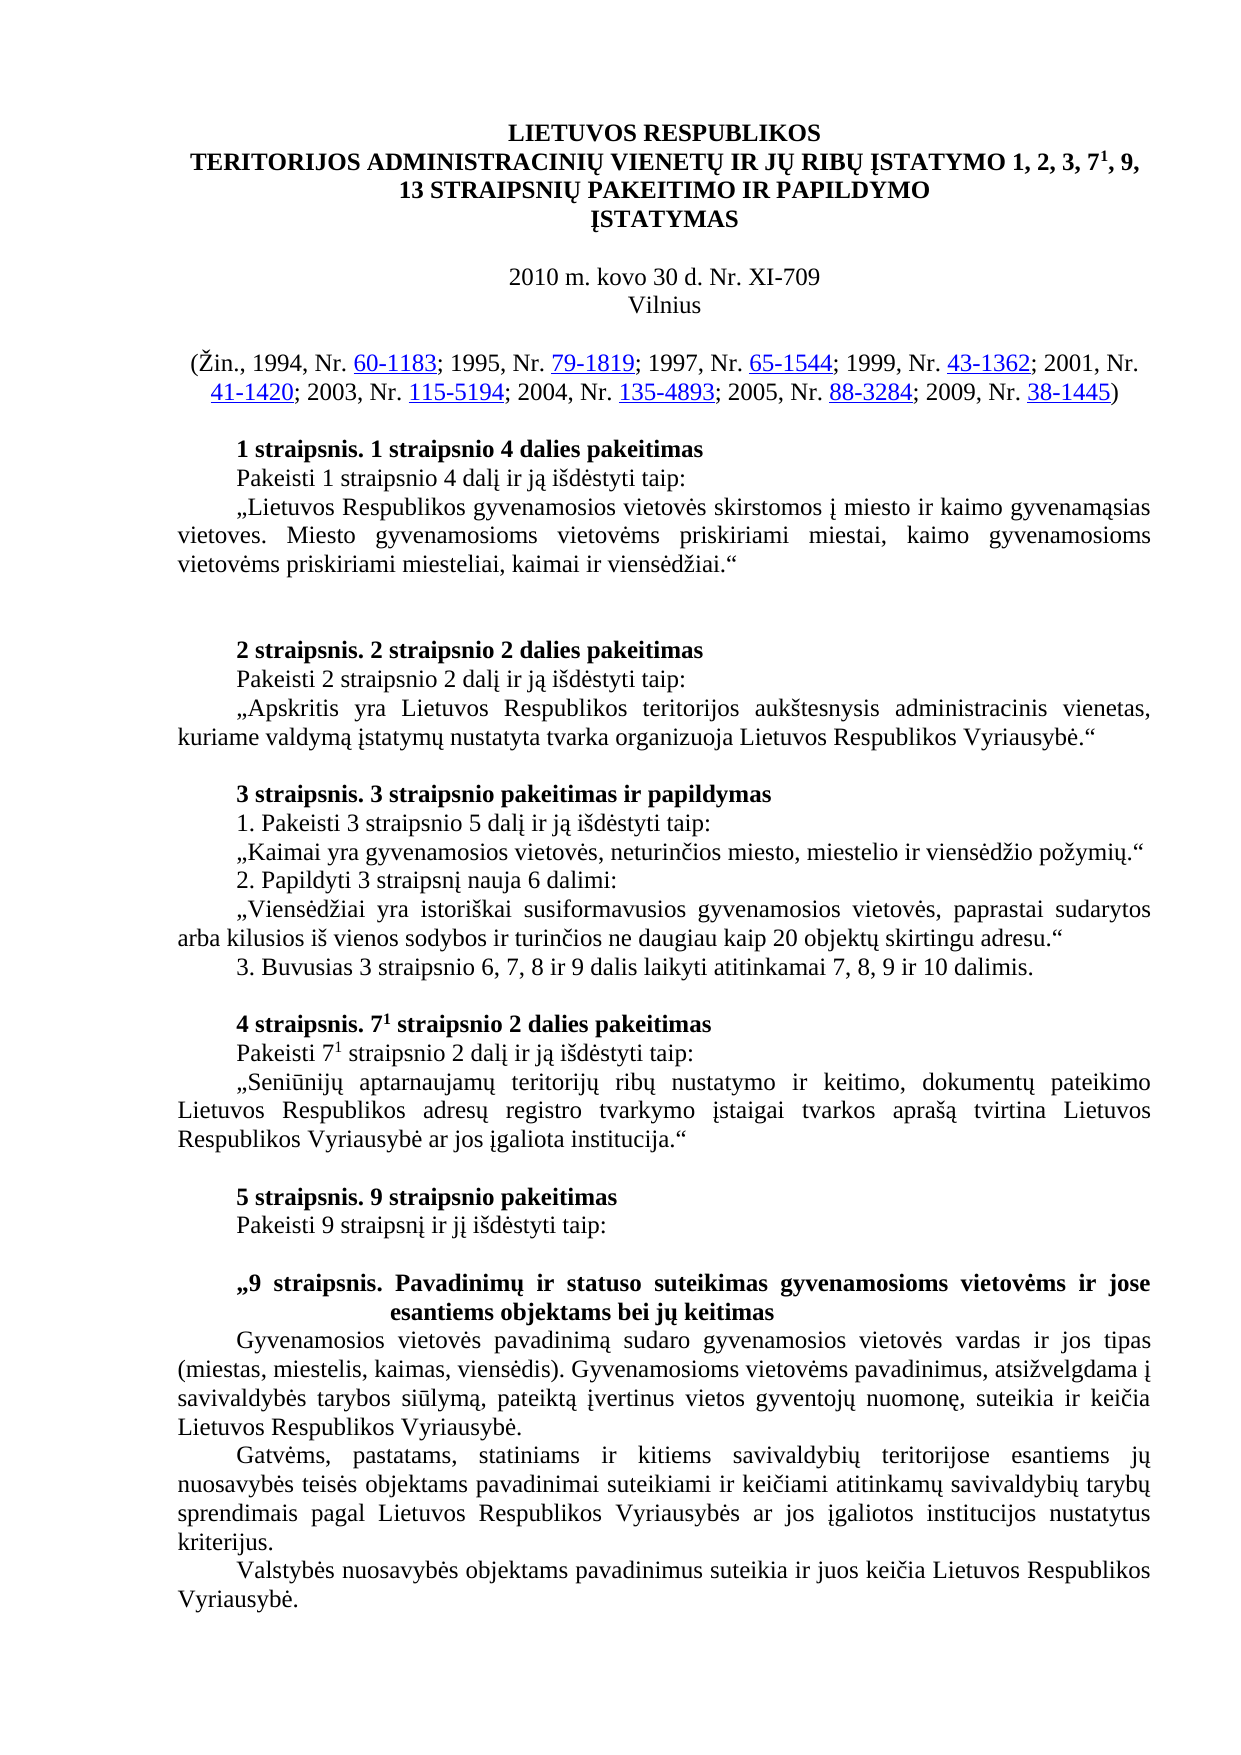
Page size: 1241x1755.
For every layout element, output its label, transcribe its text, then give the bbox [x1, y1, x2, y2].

text Valstybės nuosavybės objektams pavadinimus suteikia ir juos keičia Lietuvos Respublikos Vyriausybė. [177, 1556, 1152, 1613]
text 3 straipsnis. 3 straipsnio pakeitimas ir papildymas [177, 779, 1152, 808]
text 2010 m. kovo 30 d. Nr. XI-709 [177, 262, 1152, 291]
text 1 straipsnis. 1 straipsnio 4 dalies pakeitimas [177, 434, 1152, 463]
text 1. Pakeisti 3 straipsnio 5 dalį ir ją išdėstyti taip: [177, 808, 1152, 837]
text 5 straipsnis. 9 straipsnio pakeitimas [177, 1182, 1152, 1211]
text 4 straipsnis. 71 straipsnio 2 dalies pakeitimas [177, 1009, 1152, 1038]
text (Žin., 1994, Nr. 60-1183; 1995, Nr. 79-1819; 1997, Nr. 65-1544; 1999, Nr. 43-1362; 2001, Nr. 41-1420; 2003, Nr. 115-5194; 2004, Nr. 135-4893; 2005, Nr. 88-3284; 2009, Nr. 38-1445) [177, 348, 1152, 406]
text „Viensėdžiai yra istoriškai susiformavusios gyvenamosios vietovės, paprastai sudarytos arba kilusios iš vienos sodybos ir turinčios ne daugiau kaip 20 objektų skirtingu adresu.“ [177, 894, 1152, 952]
text 2 straipsnis. 2 straipsnio 2 dalies pakeitimas [177, 636, 1152, 664]
text Pakeisti 1 straipsnio 4 dalį ir ją išdėstyti taip: [177, 463, 1152, 492]
text „Seniūnijų aptarnaujamų teritorijų ribų nustatymo ir keitimo, dokumentų pateikimo Lietuvos Respublikos adresų registro tvarkymo įstaigai tvarkos aprašą tvirtina Lietuvos Respublikos Vyriausybė ar jos įgaliota institucija.“ [177, 1067, 1152, 1153]
text 2. Papildyti 3 straipsnį nauja 6 dalimi: [177, 866, 1152, 894]
text „Kaimai yra gyvenamosios vietovės, neturinčios miesto, miestelio ir viensėdžio požymių.“ [177, 837, 1152, 866]
text ĮSTATYMAS [177, 204, 1152, 233]
text „Lietuvos Respublikos gyvenamosios vietovės skirstomos į miesto ir kaimo gyvenamąsias vietoves. Miesto gyvenamosioms vietovėms priskiriami miestai, kaimo gyvenamosioms vietovėms priskiriami miesteliai, kaimai ir viensėdžiai.“ [177, 492, 1152, 578]
text Vilnius [177, 291, 1152, 319]
text Pakeisti 2 straipsnio 2 dalį ir ją išdėstyti taip: [177, 664, 1152, 693]
text 3. Buvusias 3 straipsnio 6, 7, 8 ir 9 dalis laikyti atitinkamai 7, 8, 9 ir 10 dalimis. [177, 952, 1152, 981]
text LIETUVOS RESPUBLIKOS [177, 118, 1152, 147]
text „Apskritis yra Lietuvos Respublikos teritorijos aukštesnysis administracinis vienetas, kuriame valdymą įstatymų nustatyta tvarka organizuoja Lietuvos Respublikos Vyriausybė.“ [177, 693, 1152, 751]
text Gyvenamosios vietovės pavadinimą sudaro gyvenamosios vietovės vardas ir jos tipas (miestas, miestelis, kaimas, viensėdis). Gyvenamosioms vietovėms pavadinimus, atsižvelgdama į savivaldybės tarybos siūlymą, pateiktą įvertinus vietos gyventojų nuomonę, suteikia ir keičia Lietuvos Respublikos Vyriausybė. [177, 1326, 1152, 1441]
text Pakeisti 9 straipsnį ir jį išdėstyti taip: [177, 1211, 1152, 1239]
text Pakeisti 71 straipsnio 2 dalį ir ją išdėstyti taip: [177, 1038, 1152, 1067]
text „9 straipsnis. Pavadinimų ir statuso suteikimas gyvenamosioms vietovėms ir jose esantiems objektams bei jų keitimas [236, 1268, 1152, 1326]
text TERITORIJOS ADMINISTRACINIŲ VIENETŲ IR JŲ RIBŲ ĮSTATYMO 1, 2, 3, 71, 9, 13 STRAIPSNIŲ PAKEITIMO IR PAPILDYMO [177, 147, 1152, 204]
text Gatvėms, pastatams, statiniams ir kitiems savivaldybių teritorijose esantiems jų nuosavybės teisės objektams pavadinimai suteikiami ir keičiami atitinkamų savivaldybių tarybų sprendimais pagal Lietuvos Respublikos Vyriausybės ar jos įgaliotos institucijos nustatytus kriterijus. [177, 1441, 1152, 1556]
